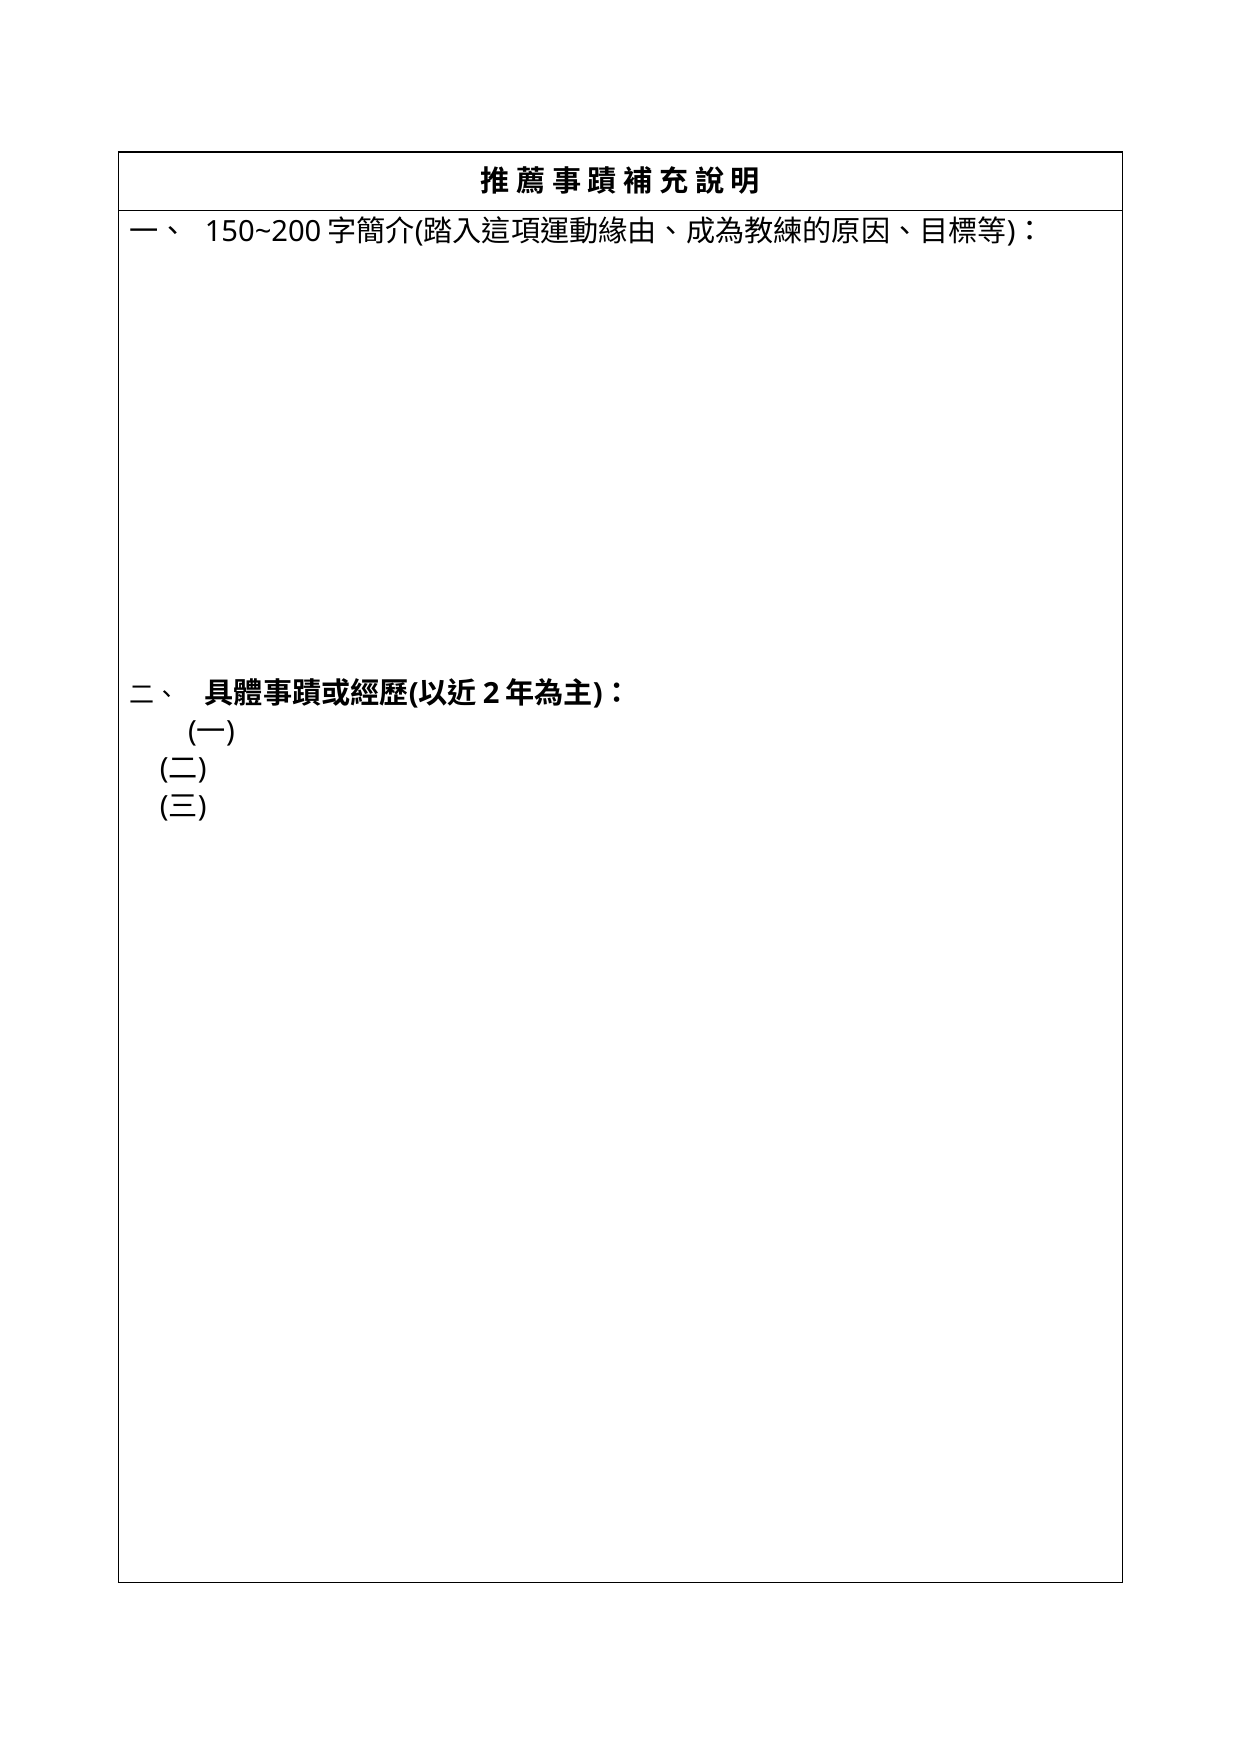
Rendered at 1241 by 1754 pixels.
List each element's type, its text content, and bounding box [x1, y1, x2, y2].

table_cell 150~200字簡介(踏入這項運動緣由、成為教練的原因、目標等)： 具體事蹟或經歷(以近2年為主)： (一) (二) (三) [119, 211, 1122, 1582]
table_header 推 薦 事 蹟 補 充 說 明 [119, 153, 1122, 210]
